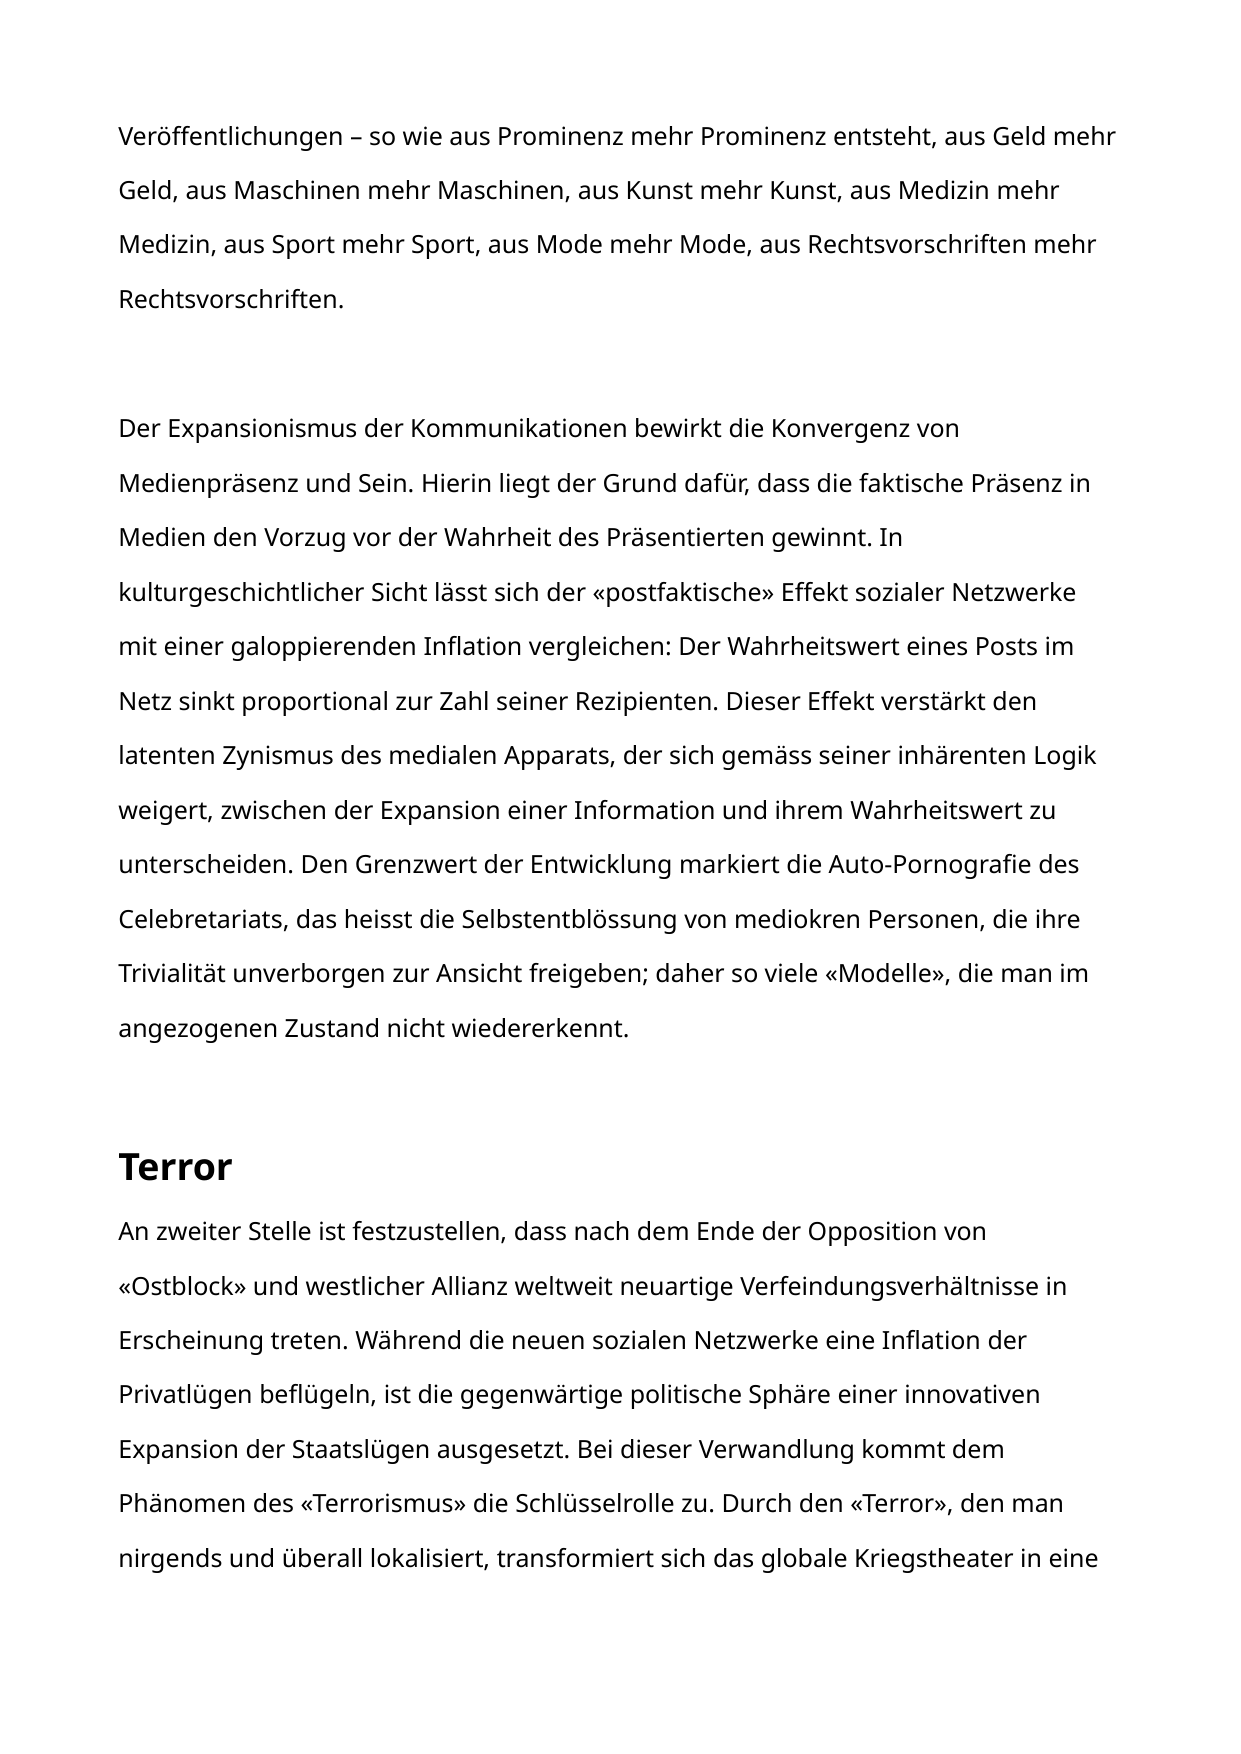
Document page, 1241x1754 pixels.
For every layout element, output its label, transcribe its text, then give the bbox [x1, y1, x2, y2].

text Der Expansionismus der Kommunikationen bewirkt die Konvergenz von Medienpräsenz und Sein. Hierin liegt der Grund dafür, dass die faktische Präsenz in Medien den Vorzug vor der Wahrheit des Präsentierten gewinnt. In kulturgeschichtlicher Sicht lässt sich der «postfaktische» Effekt sozialer Netzwerke mit einer galoppierenden Inflation vergleichen: Der Wahrheitswert eines Posts im Netz sinkt proportional zur Zahl seiner Rezipienten. Dieser Effekt verstärkt den latenten Zynismus des medialen Apparats, der sich gemäss seiner inhärenten Logik weigert, zwischen der Expansion einer Information und ihrem Wahrheitswert zu unterscheiden. Den Grenzwert der Entwicklung markiert die Auto-Pornografie des Celebretariats, das heisst die Selbstentblössung von mediokren Personen, die ihre Trivialität unverborgen zur Ansicht freigeben; daher so viele «Modelle», die man im angezogenen Zustand nicht wiedererkennt. [118, 411, 1122, 1044]
subtitle Terror [118, 1140, 1122, 1191]
text An zweiter Stelle ist festzustellen, dass nach dem Ende der Opposition von «Ostblock» und westlicher Allianz weltweit neuartige Verfeindungsverhältnisse in Erscheinung treten. Während die neuen sozialen Netzwerke eine Inflation der Privatlügen beflügeln, ist die gegenwärtige politische Sphäre einer innovativen Expansion der Staatslügen ausgesetzt. Bei dieser Verwandlung kommt dem Phänomen des «Terrorismus» die Schlüsselrolle zu. Durch den «Terror», den man nirgends und überall lokalisiert, transformiert sich das globale Kriegstheater in eine [118, 1214, 1122, 1575]
text Veröffentlichungen – so wie aus Prominenz mehr Prominenz entsteht, aus Geld mehr Geld, aus Maschinen mehr Maschinen, aus Kunst mehr Kunst, aus Medizin mehr Medizin, aus Sport mehr Sport, aus Mode mehr Mode, aus Rechtsvorschriften mehr Rechtsvorschriften. [118, 118, 1122, 316]
